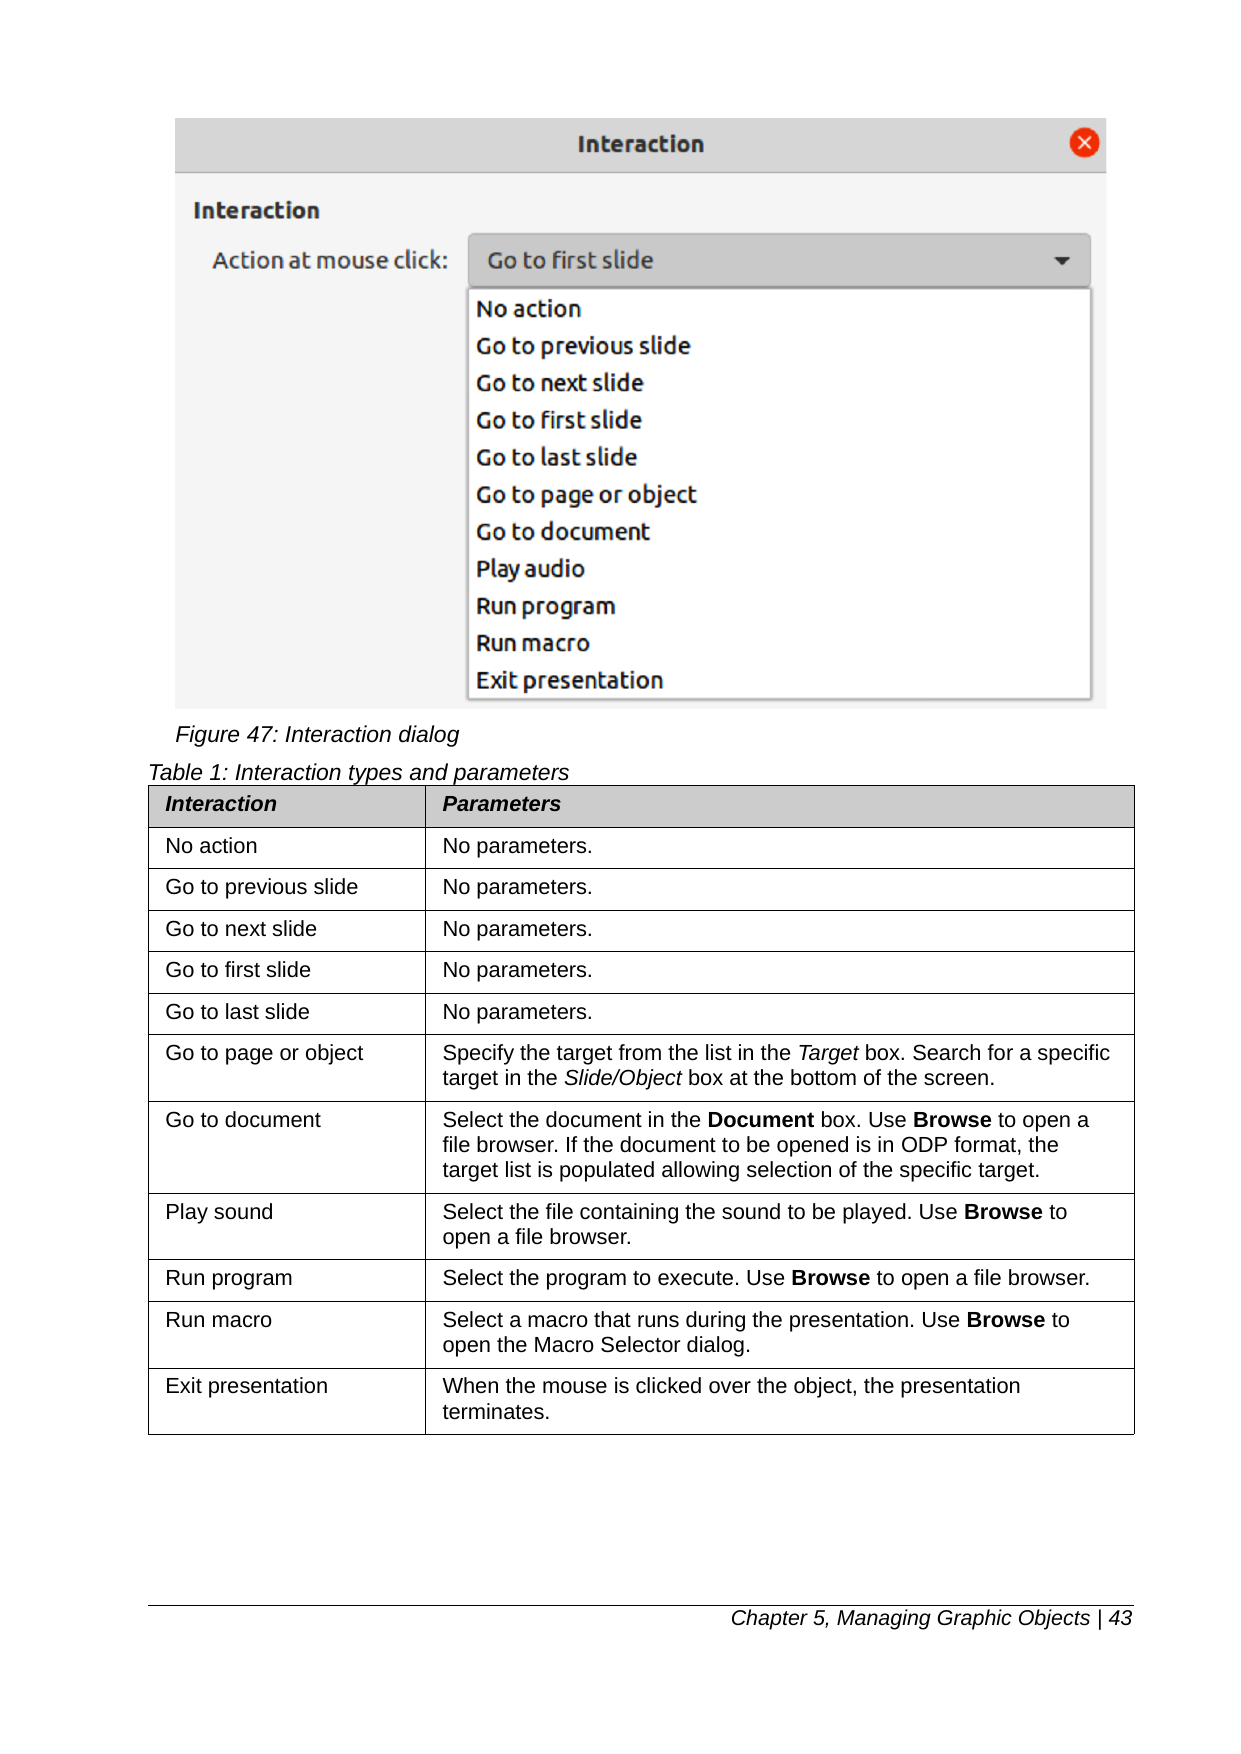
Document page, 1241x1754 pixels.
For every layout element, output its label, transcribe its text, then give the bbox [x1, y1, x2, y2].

table_header Parameters [426, 786, 1134, 827]
table_cell No parameters. [426, 828, 1134, 868]
table_cell Play sound [149, 1194, 425, 1259]
table_cell Run program [149, 1260, 425, 1301]
table_cell No parameters. [426, 994, 1134, 1034]
table_cell Select the document in the Document box. Use Browse to open a file browser. If the document to be opened is in ODP format, the target list is populated allowing selection of the specific target. [426, 1102, 1134, 1193]
table_cell Go to next slide [149, 911, 425, 951]
table_cell Select the program to execute. Use Browse to open a file browser. [426, 1260, 1134, 1301]
table_cell Select a macro that runs during the presentation. Use Browse to open the Macro Selector dialog. [426, 1302, 1134, 1367]
table_cell No action [149, 828, 425, 868]
table_cell Specify the target from the list in the Target box. Search for a specific target in the Slide/Object box at the bottom of the screen. [426, 1035, 1134, 1101]
table_cell Go to first slide [149, 952, 425, 993]
table_cell Go to last slide [149, 994, 425, 1034]
table_header Interaction [149, 786, 425, 827]
text Figure 47: Interaction dialog [175, 721, 1106, 747]
table_cell Go to previous slide [149, 869, 425, 910]
table_cell Go to page or object [149, 1035, 425, 1101]
table_cell No parameters. [426, 952, 1134, 993]
table_cell No parameters. [426, 869, 1134, 910]
picture [175, 118, 1107, 709]
table_cell Run macro [149, 1302, 425, 1367]
table_cell Exit presentation [149, 1369, 425, 1434]
table_cell Select the file containing the sound to be played. Use Browse to open a file browser. [426, 1194, 1134, 1259]
text Table 1: Interaction types and parameters [148, 759, 1134, 785]
table_cell Go to document [149, 1102, 425, 1193]
table_cell No parameters. [426, 911, 1134, 951]
table_cell When the mouse is clicked over the object, the presentation terminates. [426, 1369, 1134, 1434]
